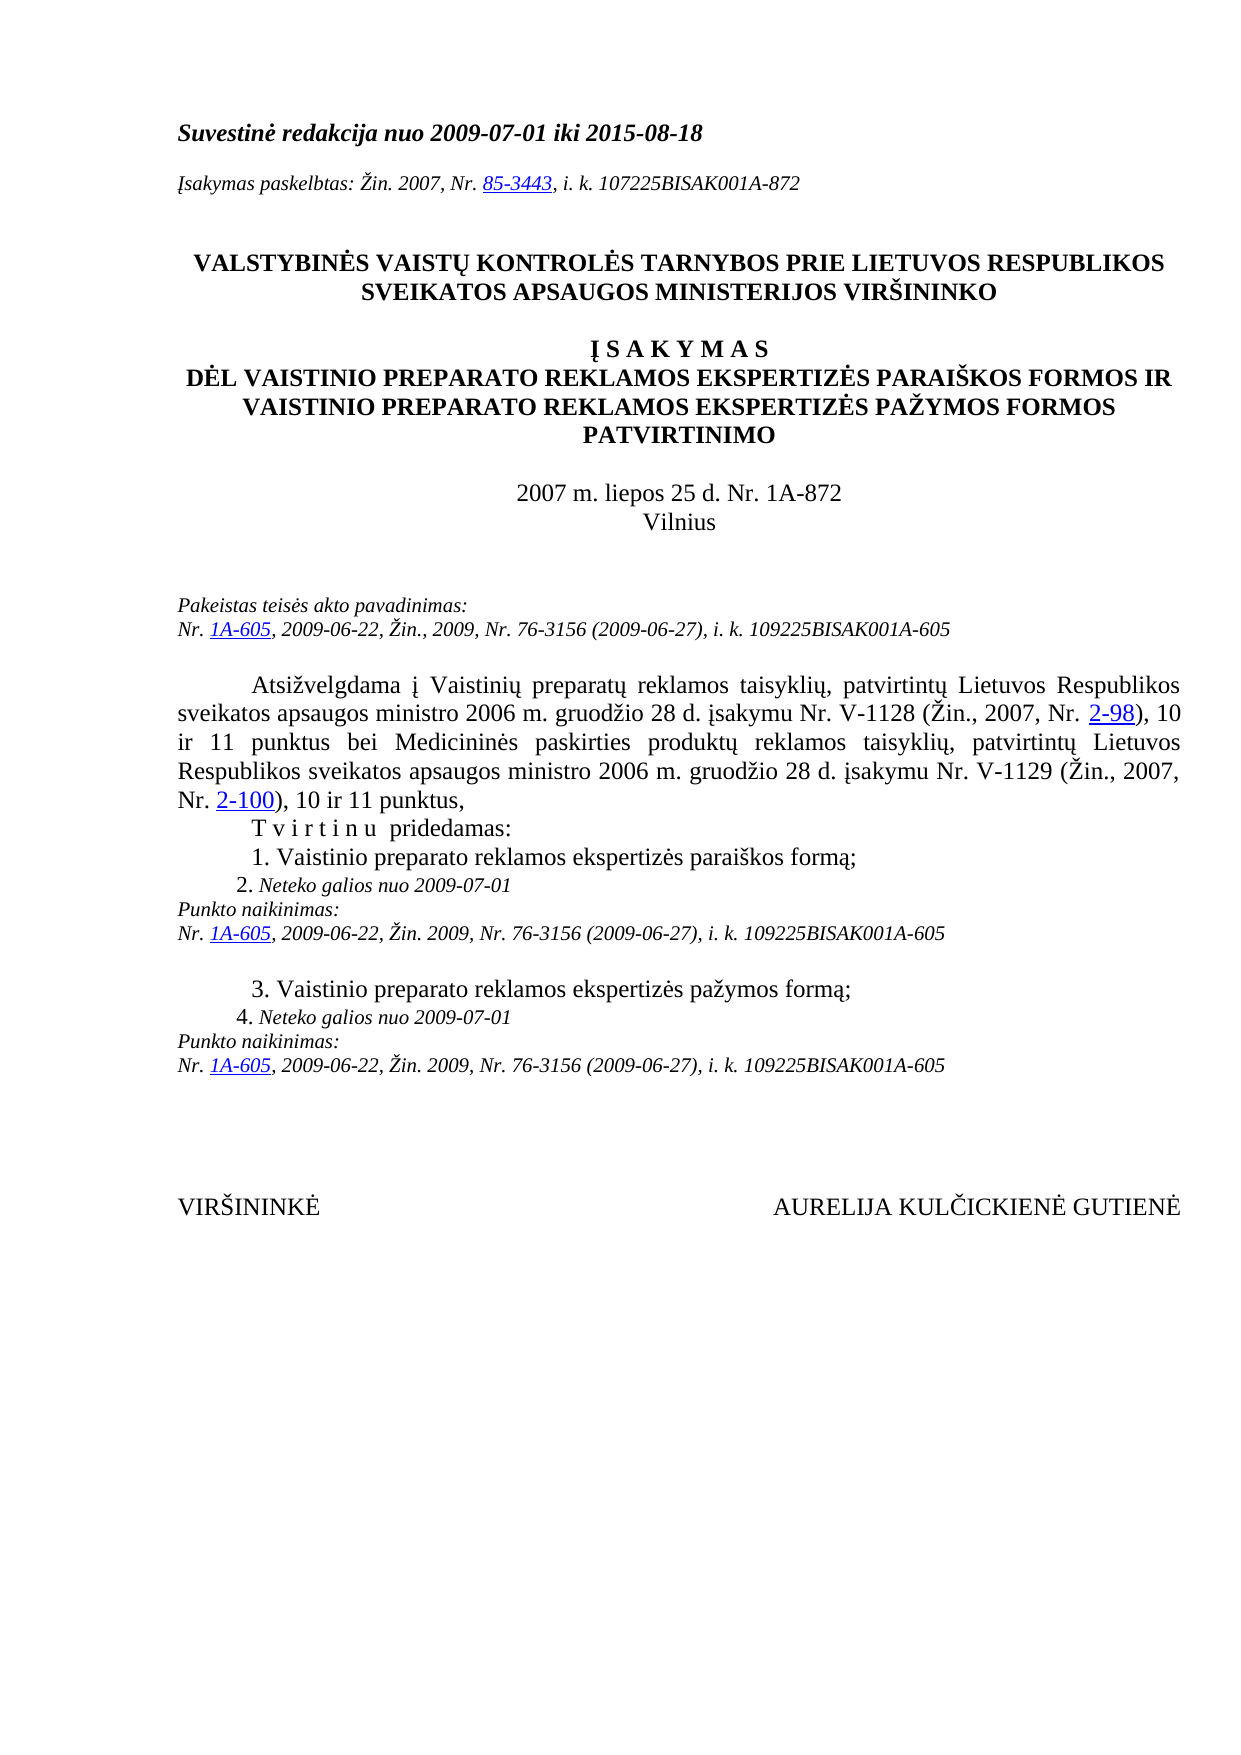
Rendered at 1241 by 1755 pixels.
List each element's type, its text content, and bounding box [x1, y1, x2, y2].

text 3. Vaistinio preparato reklamos ekspertizės pažymos formą; [177, 974, 1181, 1003]
text Nr. 1A-605, 2009-06-22, Žin. 2009, Nr. 76-3156 (2009-06-27), i. k. 109225BISAK001A-605 [177, 921, 1181, 945]
text 1. Vaistinio preparato reklamos ekspertizės paraiškos formą; [177, 842, 1181, 871]
text DĖL VAISTINIO PREPARATO REKLAMOS EKSPERTIZĖS PARAIŠKOS FORMOS IR VAISTINIO PREPARATO REKLAMOS EKSPERTIZĖS PAŽYMOS FORMOS PATVIRTINIMO [177, 363, 1181, 449]
text Atsižvelgdama į Vaistinių preparatų reklamos taisyklių, patvirtintų Lietuvos Respublikos sveikatos apsaugos ministro 2006 m. gruodžio 28 d. įsakymu Nr. V-1128 (Žin., 2007, Nr. 2-98), 10 ir 11 punktus bei Medicininės paskirties produktų reklamos taisyklių, patvirtintų Lietuvos Respublikos sveikatos apsaugos ministro 2006 m. gruodžio 28 d. įsakymu Nr. V-1129 (Žin., 2007, Nr. 2-100), 10 ir 11 punktus, [177, 670, 1181, 813]
text Punkto naikinimas: [177, 1029, 1181, 1053]
text Vilnius [177, 507, 1181, 535]
text Tvirtinu pridedamas: [177, 813, 1181, 842]
text VIRŠININKĖ AURELIJA KULČICKIENĖ GUTIENĖ [177, 1192, 1181, 1221]
text Punkto naikinimas: [177, 897, 1181, 921]
text VALSTYBINĖS VAISTŲ KONTROLĖS TARNYBOS PRIE LIETUVOS RESPUBLIKOS SVEIKATOS APSAUGOS MINISTERIJOS VIRŠININKO [177, 248, 1181, 305]
text Į S A K Y M A S [177, 334, 1181, 363]
text Suvestinė redakcija nuo 2009-07-01 iki 2015-08-18 [177, 118, 1181, 147]
text Įsakymas paskelbtas: Žin. 2007, Nr. 85-3443, i. k. 107225BISAK001A-872 [177, 171, 1181, 195]
text 4. Neteko galios nuo 2009-07-01 [177, 1003, 1181, 1029]
text Nr. 1A-605, 2009-06-22, Žin., 2009, Nr. 76-3156 (2009-06-27), i. k. 109225BISAK001A-605 [177, 617, 1181, 641]
text 2. Neteko galios nuo 2009-07-01 [177, 871, 1181, 897]
text Pakeistas teisės akto pavadinimas: [177, 593, 1181, 617]
text 2007 m. liepos 25 d. Nr. 1A-872 [177, 478, 1181, 507]
text Nr. 1A-605, 2009-06-22, Žin. 2009, Nr. 76-3156 (2009-06-27), i. k. 109225BISAK001A-605 [177, 1053, 1181, 1077]
